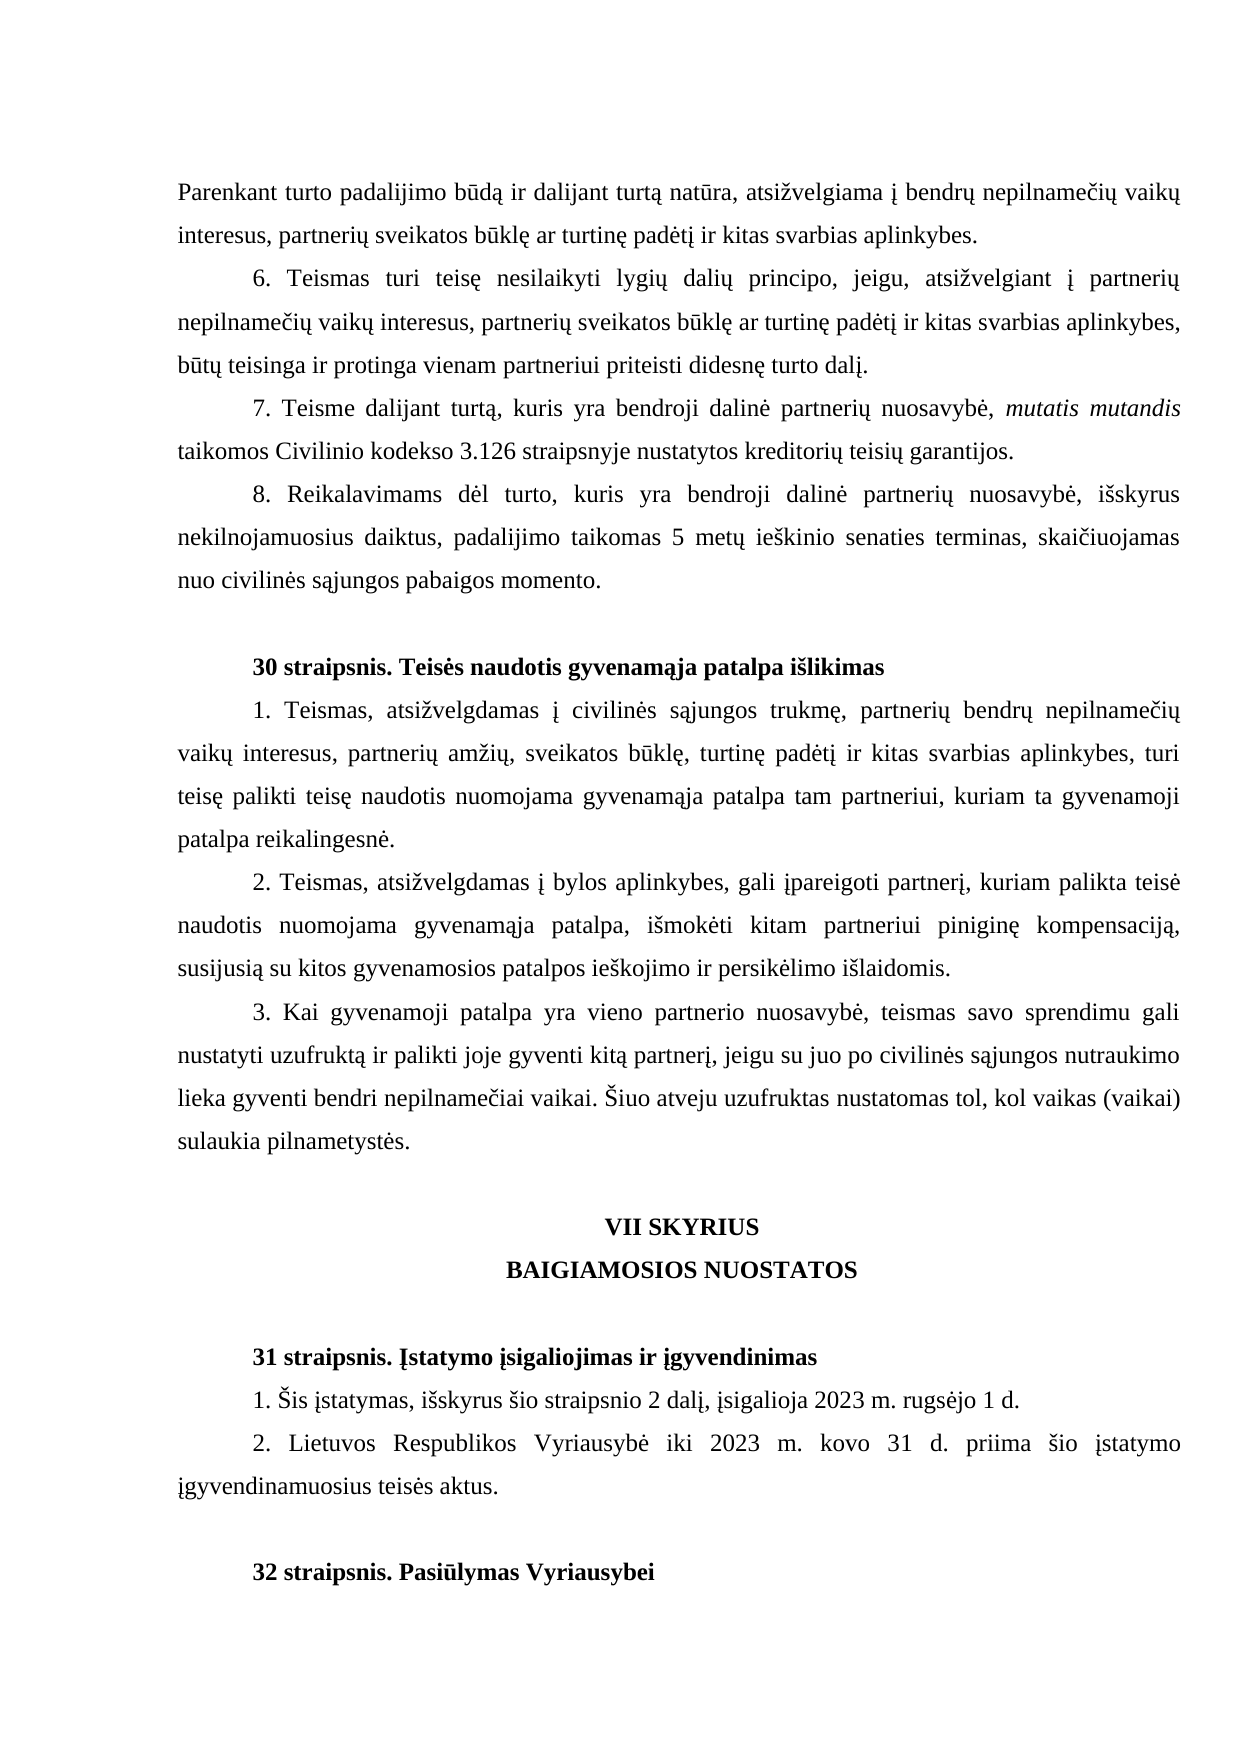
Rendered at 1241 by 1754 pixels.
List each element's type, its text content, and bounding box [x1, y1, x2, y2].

text 2. Teismas, atsižvelgdamas į bylos aplinkybes, gali įpareigoti partnerį, kuriam palikta teisė naudotis nuomojama gyvenamąja patalpa, išmokėti kitam partneriui piniginę kompensaciją, susijusią su kitos gyvenamosios patalpos ieškojimo ir persikėlimo išlaidomis. [177, 867, 1181, 982]
text Parenkant turto padalijimo būdą ir dalijant turtą natūra, atsižvelgiama į bendrų nepilnamečių vaikų interesus, partnerių sveikatos būklę ar turtinę padėtį ir kitas svarbias aplinkybes. [177, 177, 1181, 249]
text 1. Teismas, atsižvelgdamas į civilinės sąjungos trukmę, partnerių bendrų nepilnamečių vaikų interesus, partnerių amžių, sveikatos būklę, turtinę padėtį ir kitas svarbias aplinkybes, turi teisę palikti teisę naudotis nuomojama gyvenamąja patalpa tam partneriui, kuriam ta gyvenamoji patalpa reikalingesnė. [177, 695, 1181, 853]
text 6. Teismas turi teisę nesilaikyti lygių dalių principo, jeigu, atsižvelgiant į partnerių nepilnamečių vaikų interesus, partnerių sveikatos būklę ar turtinę padėtį ir kitas svarbias aplinkybes, būtų teisinga ir protinga vienam partneriui priteisti didesnę turto dalį. [177, 263, 1181, 378]
text 32 straipsnis. Pasiūlymas Vyriausybei [177, 1557, 1181, 1586]
text 2. Lietuvos Respublikos Vyriausybė iki 2023 m. kovo 31 d. priima šio įstatymo įgyvendinamuosius teisės aktus. [177, 1428, 1181, 1500]
text 8. Reikalavimams dėl turto, kuris yra bendroji dalinė partnerių nuosavybė, išskyrus nekilnojamuosius daiktus, padalijimo taikomas 5 metų ieškinio senaties terminas, skaičiuojamas nuo civilinės sąjungos pabaigos momento. [177, 479, 1181, 594]
text 1. Šis įstatymas, išskyrus šio straipsnio 2 dalį, įsigalioja 2023 m. rugsėjo 1 d. [177, 1385, 1181, 1413]
text 31 straipsnis. Įstatymo įsigaliojimas ir įgyvendinimas [177, 1342, 1181, 1370]
text 30 straipsnis. Teisės naudotis gyvenamąja patalpa išlikimas [177, 652, 1181, 680]
text BAIGIAMOSIOS NUOSTATOS [177, 1255, 1186, 1284]
text 7. Teisme dalijant turtą, kuris yra bendroji dalinė partnerių nuosavybė, mutatis mutandis taikomos Civilinio kodekso 3.126 straipsnyje nustatytos kreditorių teisių garantijos. [177, 393, 1181, 465]
text 3. Kai gyvenamoji patalpa yra vieno partnerio nuosavybė, teismas savo sprendimu gali nustatyti uzufruktą ir palikti joje gyventi kitą partnerį, jeigu su juo po civilinės sąjungos nutraukimo lieka gyventi bendri nepilnamečiai vaikai. Šiuo atveju uzufruktas nustatomas tol, kol vaikas (vaikai) sulaukia pilnametystės. [177, 997, 1181, 1155]
text VII SKYRIUS [177, 1212, 1186, 1241]
